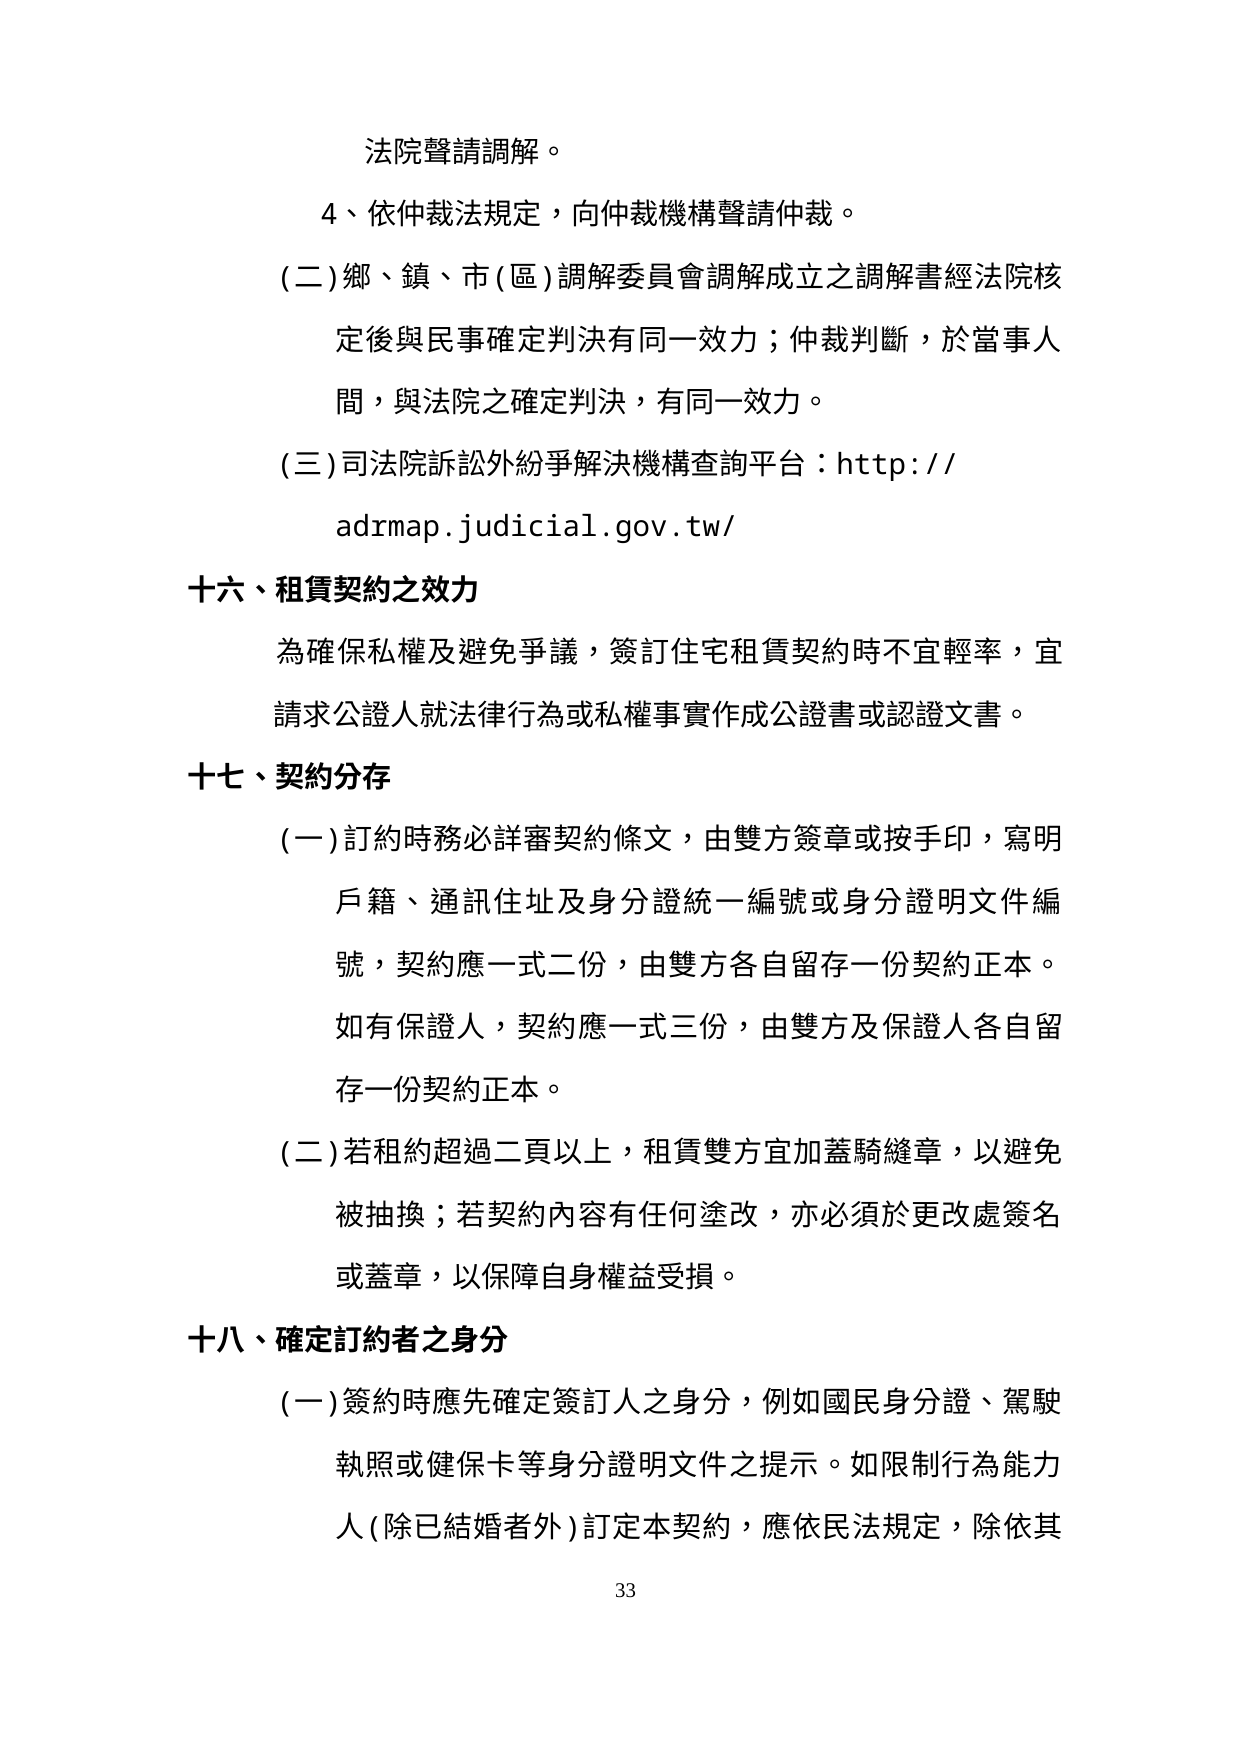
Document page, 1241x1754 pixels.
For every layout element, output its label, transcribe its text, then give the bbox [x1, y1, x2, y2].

text 十六、租賃契約之效力 [187, 546, 1063, 608]
text 4、依仲裁法規定，向仲裁機構聲請仲裁。 [320, 171, 1063, 233]
text (一)簽約時應先確定簽訂人之身分，例如國民身分證、駕駛執照或健保卡等身分證明文件之提示。如限制行為能力人(除已結婚者外)訂定本契約，應依民法規定，除依其 [276, 1358, 1063, 1546]
text (二)若租約超過二頁以上，租賃雙方宜加蓋騎縫章，以避免被抽換；若契約內容有任何塗改，亦必須於更改處簽名或蓋章，以保障自身權益受損。 [276, 1108, 1063, 1296]
text (一)訂約時務必詳審契約條文，由雙方簽章或按手印，寫明戶籍、通訊住址及身分證統一編號或身分證明文件編號，契約應一式二份，由雙方各自留存一份契約正本。如有保證人，契約應一式三份，由雙方及保證人各自留存一份契約正本。 [276, 796, 1063, 1108]
text (二)鄉、鎮、市(區)調解委員會調解成立之調解書經法院核定後與民事確定判決有同一效力；仲裁判斷，於當事人間，與法院之確定判決，有同一效力。 [276, 233, 1063, 421]
text 十八、確定訂約者之身分 [187, 1296, 1063, 1358]
text 為確保私權及避免爭議，簽訂住宅租賃契約時不宜輕率，宜請求公證人就法律行為或私權事實作成公證書或認證文書。 [273, 608, 1063, 733]
text 法院聲請調解。 [320, 108, 1063, 171]
text 十七、契約分存 [187, 733, 1063, 796]
text (三)司法院訴訟外紛爭解決機構查詢平台：http://adrmap.judicial.gov.tw/ [276, 421, 1063, 546]
